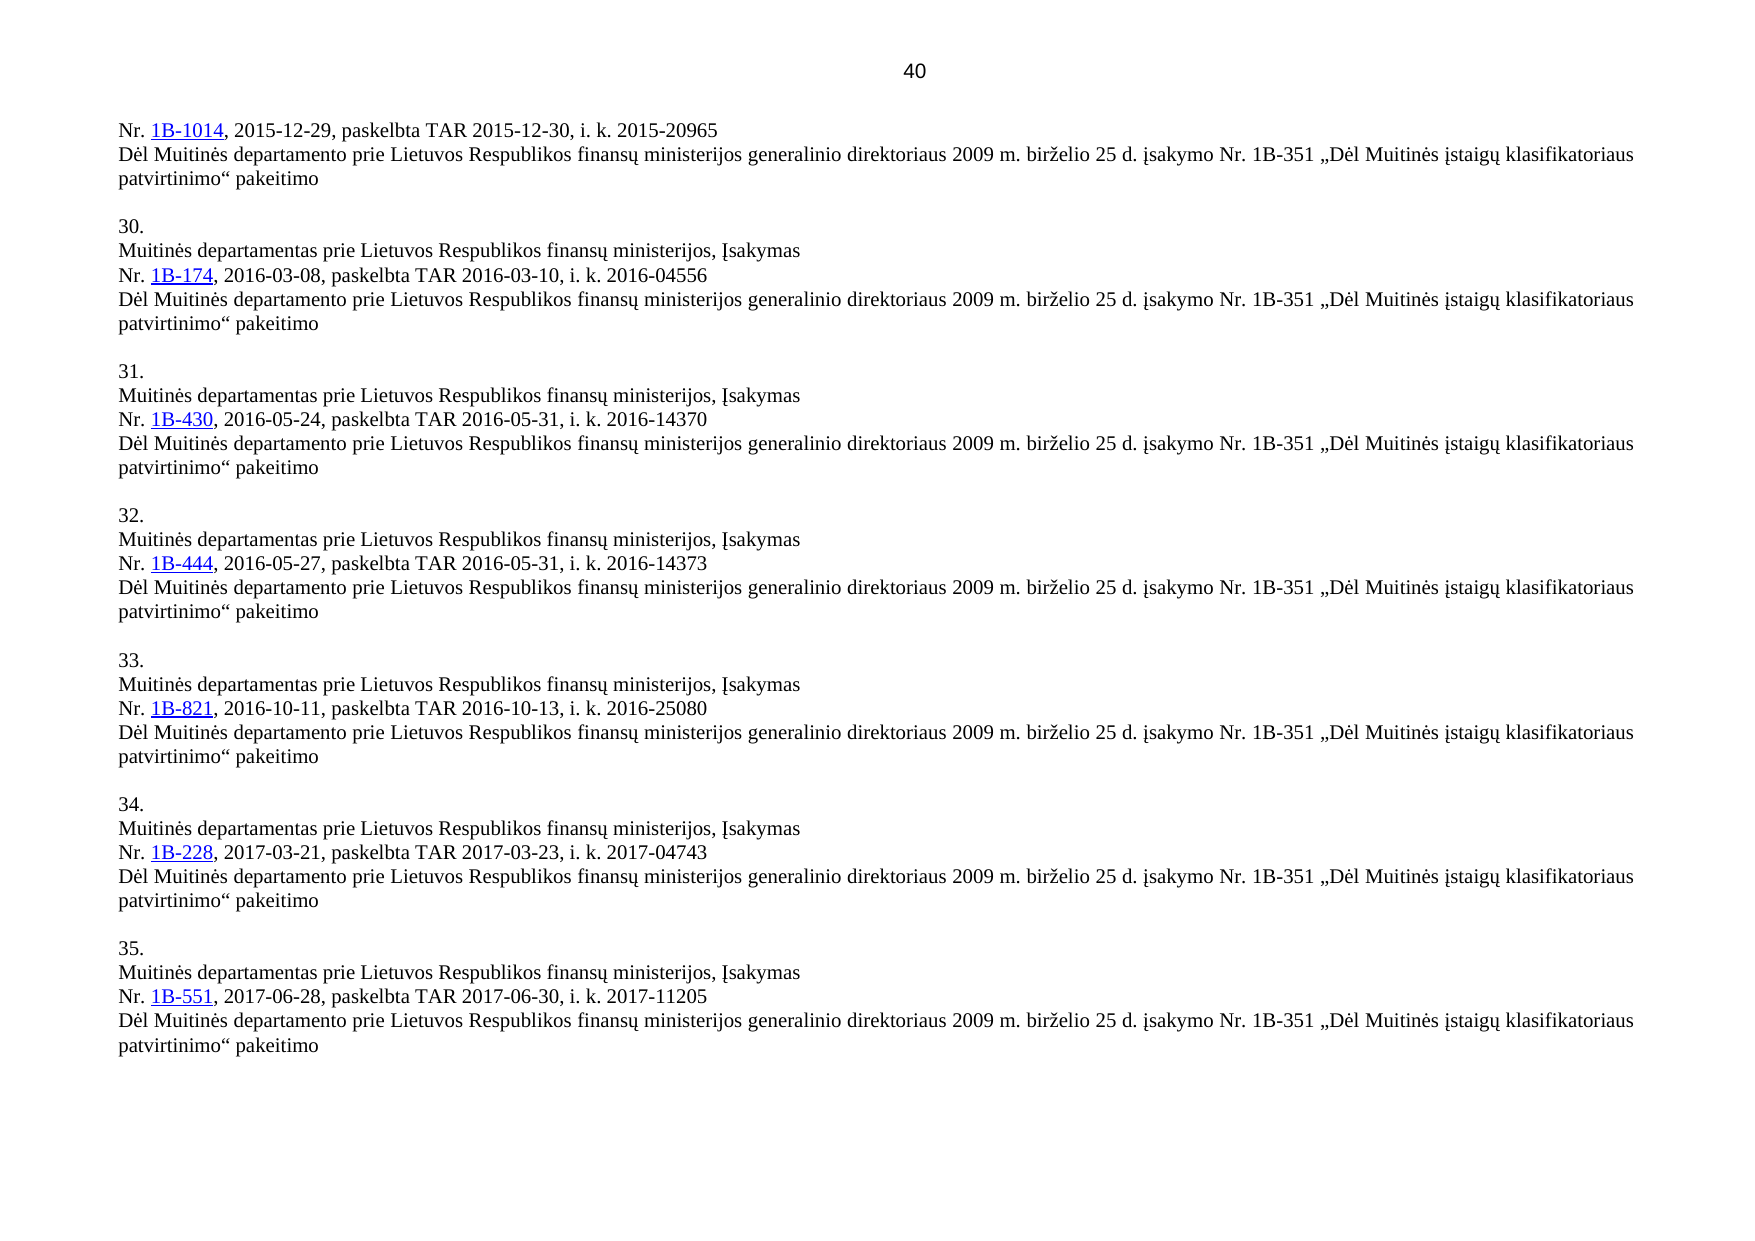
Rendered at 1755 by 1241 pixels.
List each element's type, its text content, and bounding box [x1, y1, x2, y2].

text 31. [118, 359, 1636, 383]
text Dėl Muitinės departamento prie Lietuvos Respublikos finansų ministerijos generalinio direktoriaus 2009 m. birželio 25 d. įsakymo Nr. 1B-351 „Dėl Muitinės įstaigų klasifikatoriaus patvirtinimo“ pakeitimo [118, 575, 1636, 623]
text Muitinės departamentas prie Lietuvos Respublikos finansų ministerijos, Įsakymas [118, 238, 1636, 262]
text Nr. 1B-174, 2016-03-08, paskelbta TAR 2016-03-10, i. k. 2016-04556 [118, 262, 1636, 287]
text Dėl Muitinės departamento prie Lietuvos Respublikos finansų ministerijos generalinio direktoriaus 2009 m. birželio 25 d. įsakymo Nr. 1B-351 „Dėl Muitinės įstaigų klasifikatoriaus patvirtinimo“ pakeitimo [118, 1008, 1636, 1057]
text Dėl Muitinės departamento prie Lietuvos Respublikos finansų ministerijos generalinio direktoriaus 2009 m. birželio 25 d. įsakymo Nr. 1B-351 „Dėl Muitinės įstaigų klasifikatoriaus patvirtinimo“ pakeitimo [118, 142, 1636, 190]
text 33. [118, 647, 1636, 672]
text Nr. 1B-228, 2017-03-21, paskelbta TAR 2017-03-23, i. k. 2017-04743 [118, 840, 1636, 864]
text Dėl Muitinės departamento prie Lietuvos Respublikos finansų ministerijos generalinio direktoriaus 2009 m. birželio 25 d. įsakymo Nr. 1B-351 „Dėl Muitinės įstaigų klasifikatoriaus patvirtinimo“ pakeitimo [118, 431, 1636, 479]
text Dėl Muitinės departamento prie Lietuvos Respublikos finansų ministerijos generalinio direktoriaus 2009 m. birželio 25 d. įsakymo Nr. 1B-351 „Dėl Muitinės įstaigų klasifikatoriaus patvirtinimo“ pakeitimo [118, 720, 1636, 768]
text Muitinės departamentas prie Lietuvos Respublikos finansų ministerijos, Įsakymas [118, 960, 1636, 984]
text Nr. 1B-551, 2017-06-28, paskelbta TAR 2017-06-30, i. k. 2017-11205 [118, 984, 1636, 1008]
text Nr. 1B-430, 2016-05-24, paskelbta TAR 2016-05-31, i. k. 2016-14370 [118, 407, 1636, 431]
text 30. [118, 214, 1636, 238]
text Dėl Muitinės departamento prie Lietuvos Respublikos finansų ministerijos generalinio direktoriaus 2009 m. birželio 25 d. įsakymo Nr. 1B-351 „Dėl Muitinės įstaigų klasifikatoriaus patvirtinimo“ pakeitimo [118, 864, 1636, 912]
text Nr. 1B-821, 2016-10-11, paskelbta TAR 2016-10-13, i. k. 2016-25080 [118, 696, 1636, 720]
text Dėl Muitinės departamento prie Lietuvos Respublikos finansų ministerijos generalinio direktoriaus 2009 m. birželio 25 d. įsakymo Nr. 1B-351 „Dėl Muitinės įstaigų klasifikatoriaus patvirtinimo“ pakeitimo [118, 287, 1636, 335]
text Nr. 1B-444, 2016-05-27, paskelbta TAR 2016-05-31, i. k. 2016-14373 [118, 551, 1636, 575]
text 32. [118, 503, 1636, 527]
text 34. [118, 792, 1636, 816]
text Nr. 1B-1014, 2015-12-29, paskelbta TAR 2015-12-30, i. k. 2015-20965 [118, 118, 1636, 142]
text 35. [118, 936, 1636, 960]
text Muitinės departamentas prie Lietuvos Respublikos finansų ministerijos, Įsakymas [118, 816, 1636, 840]
text Muitinės departamentas prie Lietuvos Respublikos finansų ministerijos, Įsakymas [118, 672, 1636, 696]
text Muitinės departamentas prie Lietuvos Respublikos finansų ministerijos, Įsakymas [118, 527, 1636, 551]
text Muitinės departamentas prie Lietuvos Respublikos finansų ministerijos, Įsakymas [118, 383, 1636, 407]
